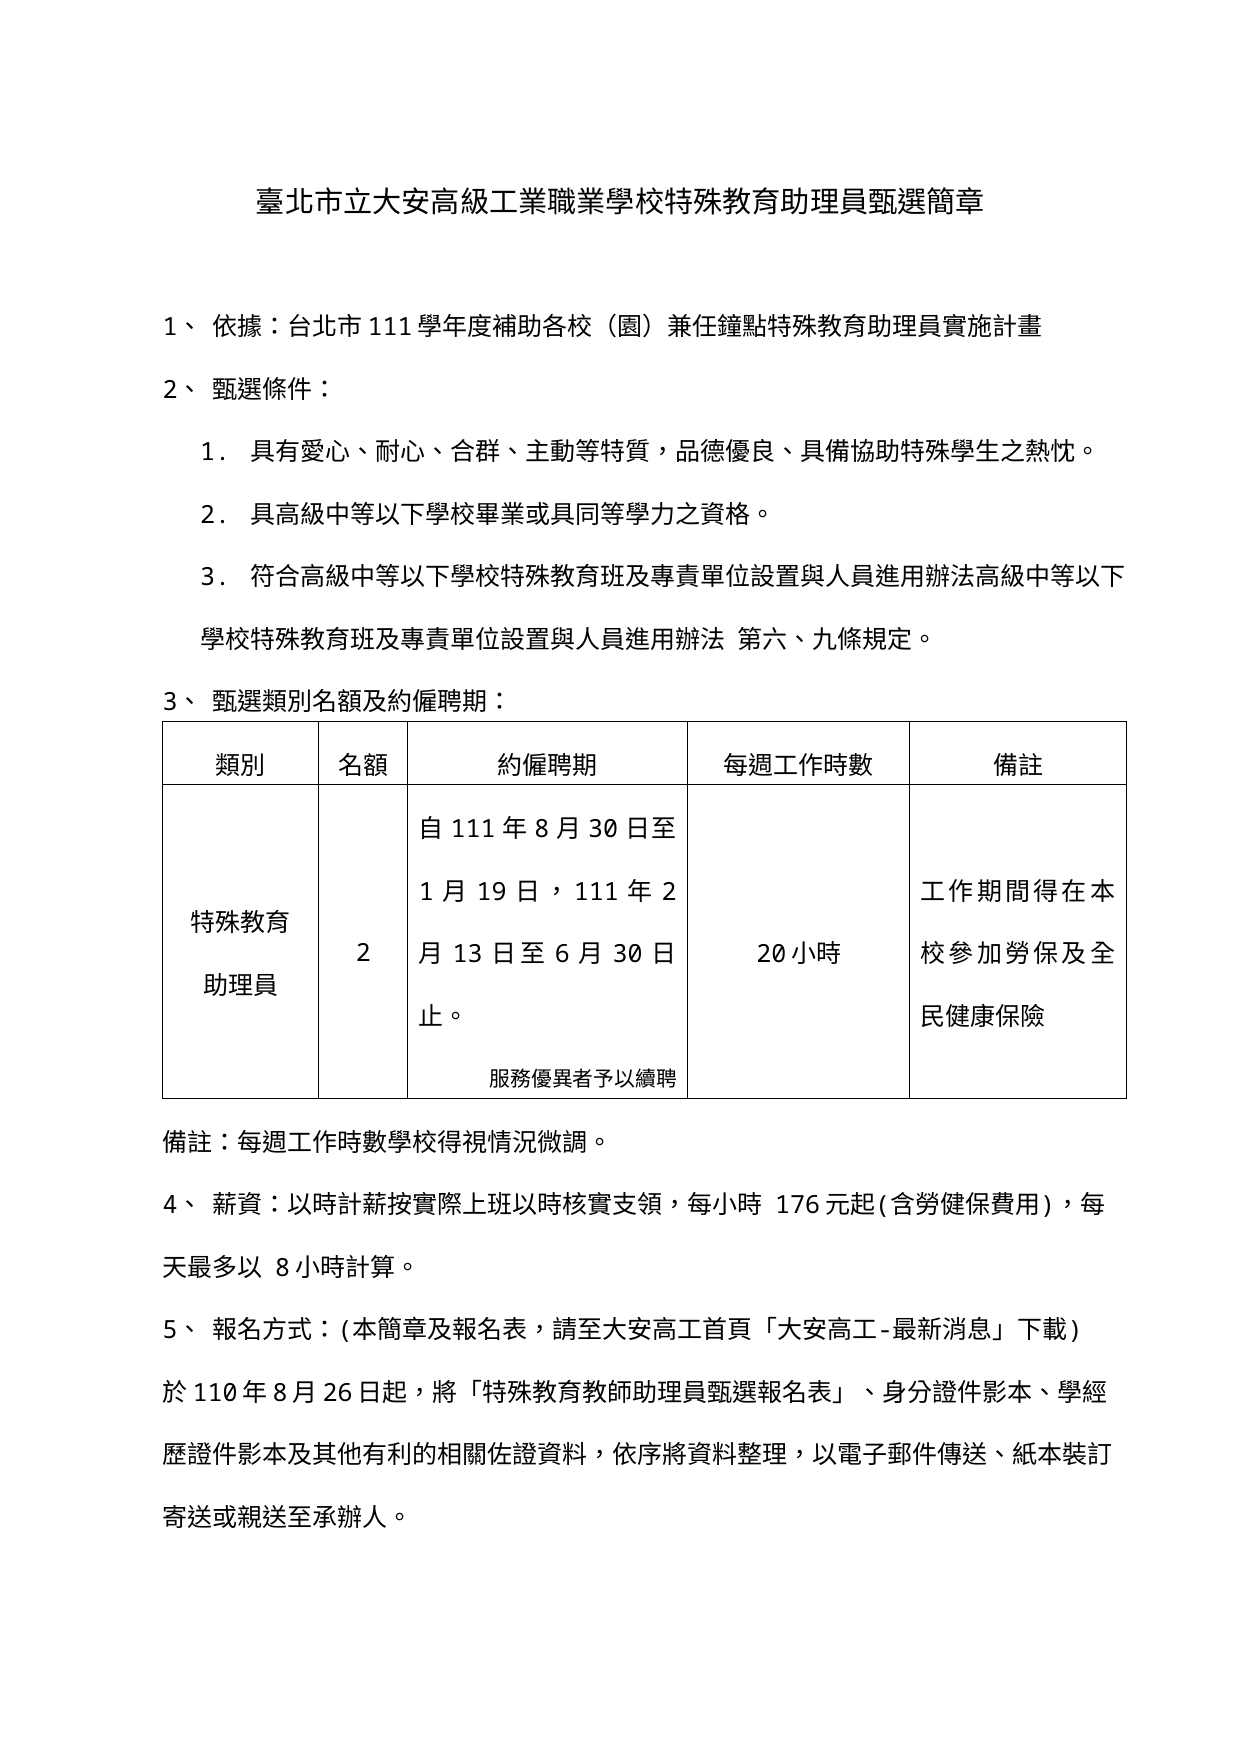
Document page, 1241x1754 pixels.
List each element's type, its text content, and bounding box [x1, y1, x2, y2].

table_header 名額 [319, 722, 407, 784]
table_header 約僱聘期 [408, 722, 687, 784]
list 具高級中等以下學校畢業或具同等學力之資格。 [200, 471, 1128, 533]
text 臺北市立大安高級工業職業學校特殊教育助理員甄選簡章 [112, 158, 1128, 221]
table_cell 特殊教育 助理員 [163, 785, 318, 1098]
table_header 類別 [163, 722, 318, 784]
text 於110年8月26日起，將「特殊教育教師助理員甄選報名表」、身分證件影本、學經歷證件影本及其他有利的相關佐證資料，依序將資料整理，以電子郵件傳送、紙本裝訂寄送或親送至承辦人。 [162, 1349, 1128, 1536]
list 甄選條件： [162, 346, 1128, 408]
table_cell 自111年8月30日至1月19日，111年2月13日至6月30日止。 服務優異者予以續聘 [408, 785, 687, 1098]
table_cell 工作期間得在本校參加勞保及全民健康保險 [910, 785, 1126, 1098]
table_header 每週工作時數 [688, 722, 909, 784]
table_cell 20小時 [688, 785, 909, 1098]
list 具有愛心、耐心、合群、主動等特質，品德優良、具備協助特殊學生之熱忱。 [200, 408, 1128, 471]
list 薪資：以時計薪按實際上班以時核實支領，每小時 176元起(含勞健保費用)，每天最多以 8小時計算。 [162, 1161, 1128, 1286]
text 備註：每週工作時數學校得視情況微調。 [162, 1099, 1128, 1161]
list 報名方式：(本簡章及報名表，請至大安高工首頁「大安高工-最新消息」下載) [162, 1286, 1128, 1349]
table_cell 2 [319, 785, 407, 1098]
table_header 備註 [910, 722, 1126, 784]
list 甄選類別名額及約僱聘期： [162, 658, 1128, 721]
list 符合高級中等以下學校特殊教育班及專責單位設置與人員進用辦法高級中等以下學校特殊教育班及專責單位設置與人員進用辦法 第六、九條規定。 [200, 533, 1128, 658]
list 依據：台北市111學年度補助各校（園）兼任鐘點特殊教育助理員實施計畫 [162, 283, 1128, 346]
